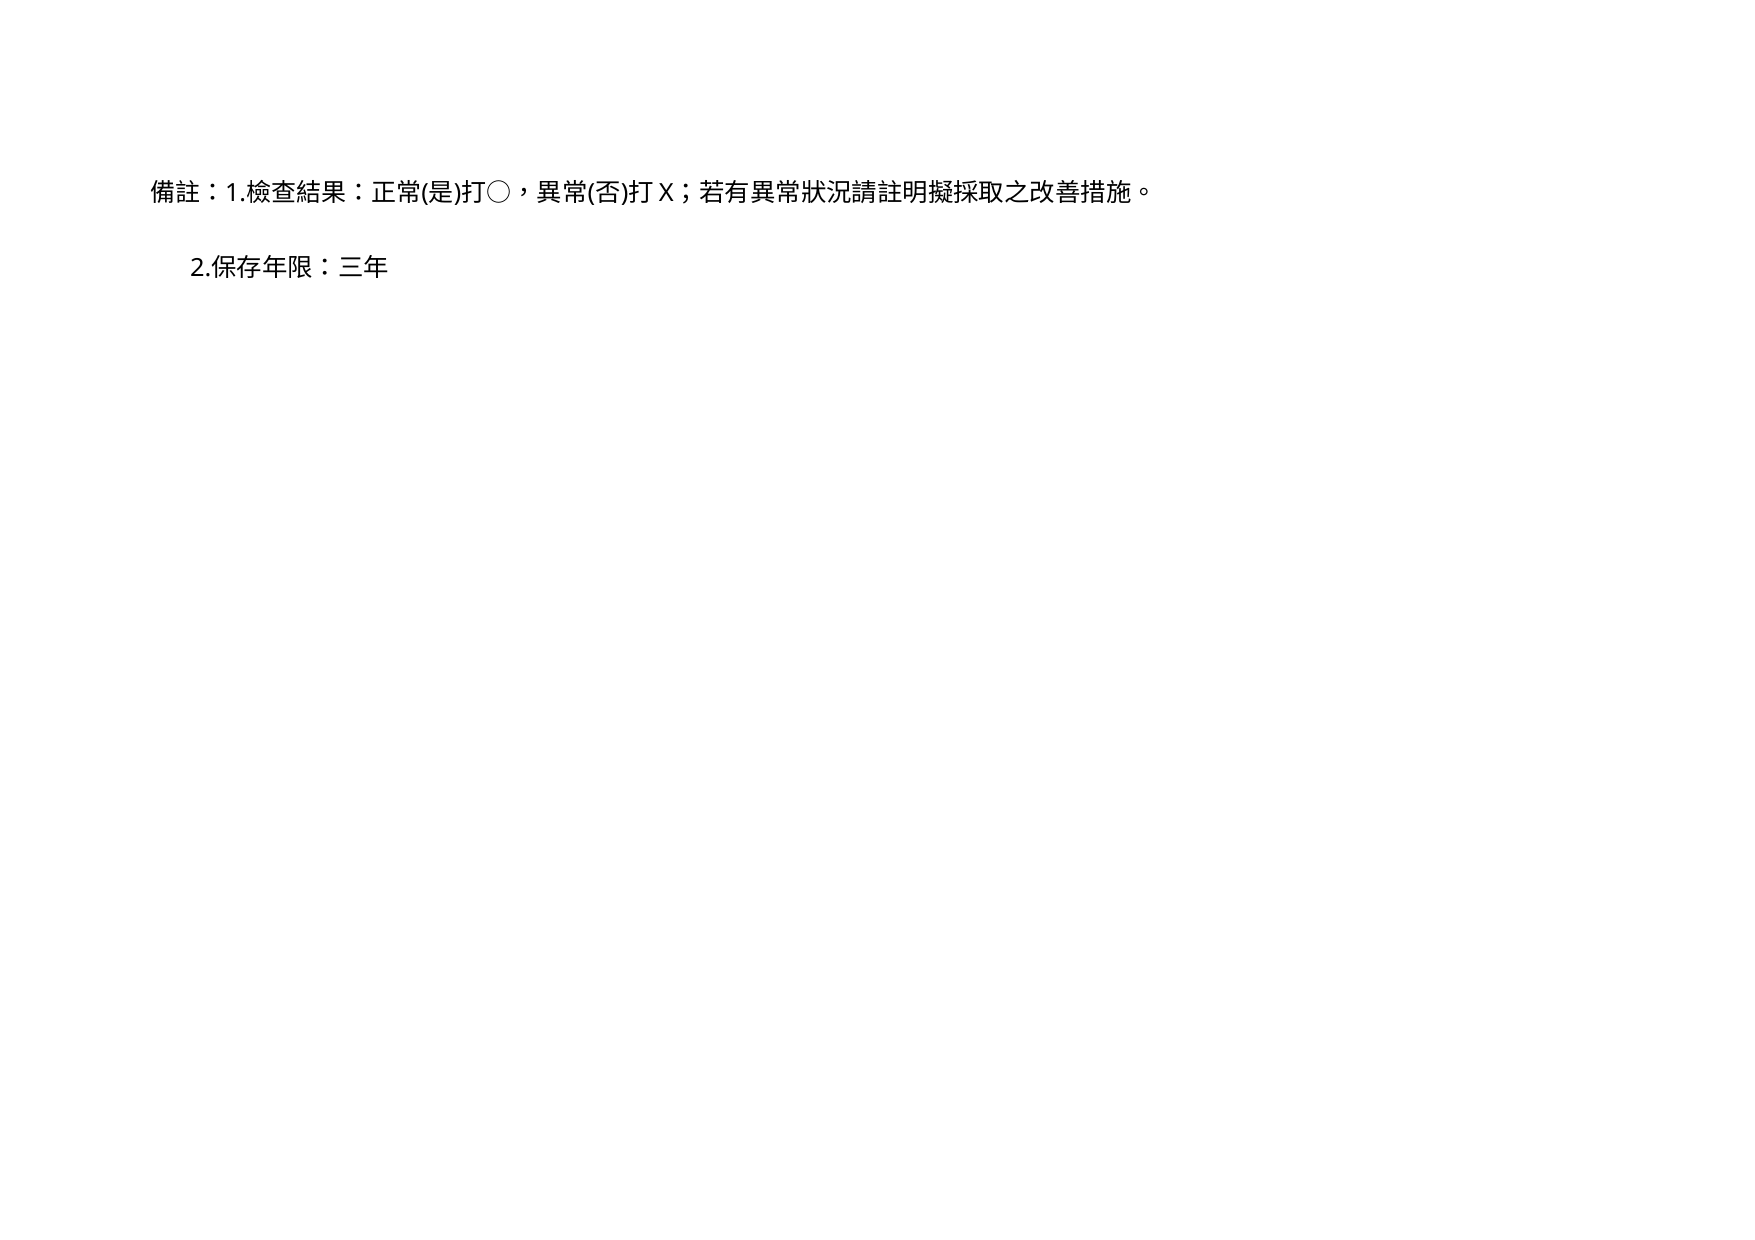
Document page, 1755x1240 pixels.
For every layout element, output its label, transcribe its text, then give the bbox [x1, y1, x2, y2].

text 備註：1.檢查結果：正常(是)打○，異常(否)打X；若有異常狀況請註明擬採取之改善措施。 [150, 152, 1671, 227]
text 2.保存年限：三年 [150, 227, 1671, 302]
